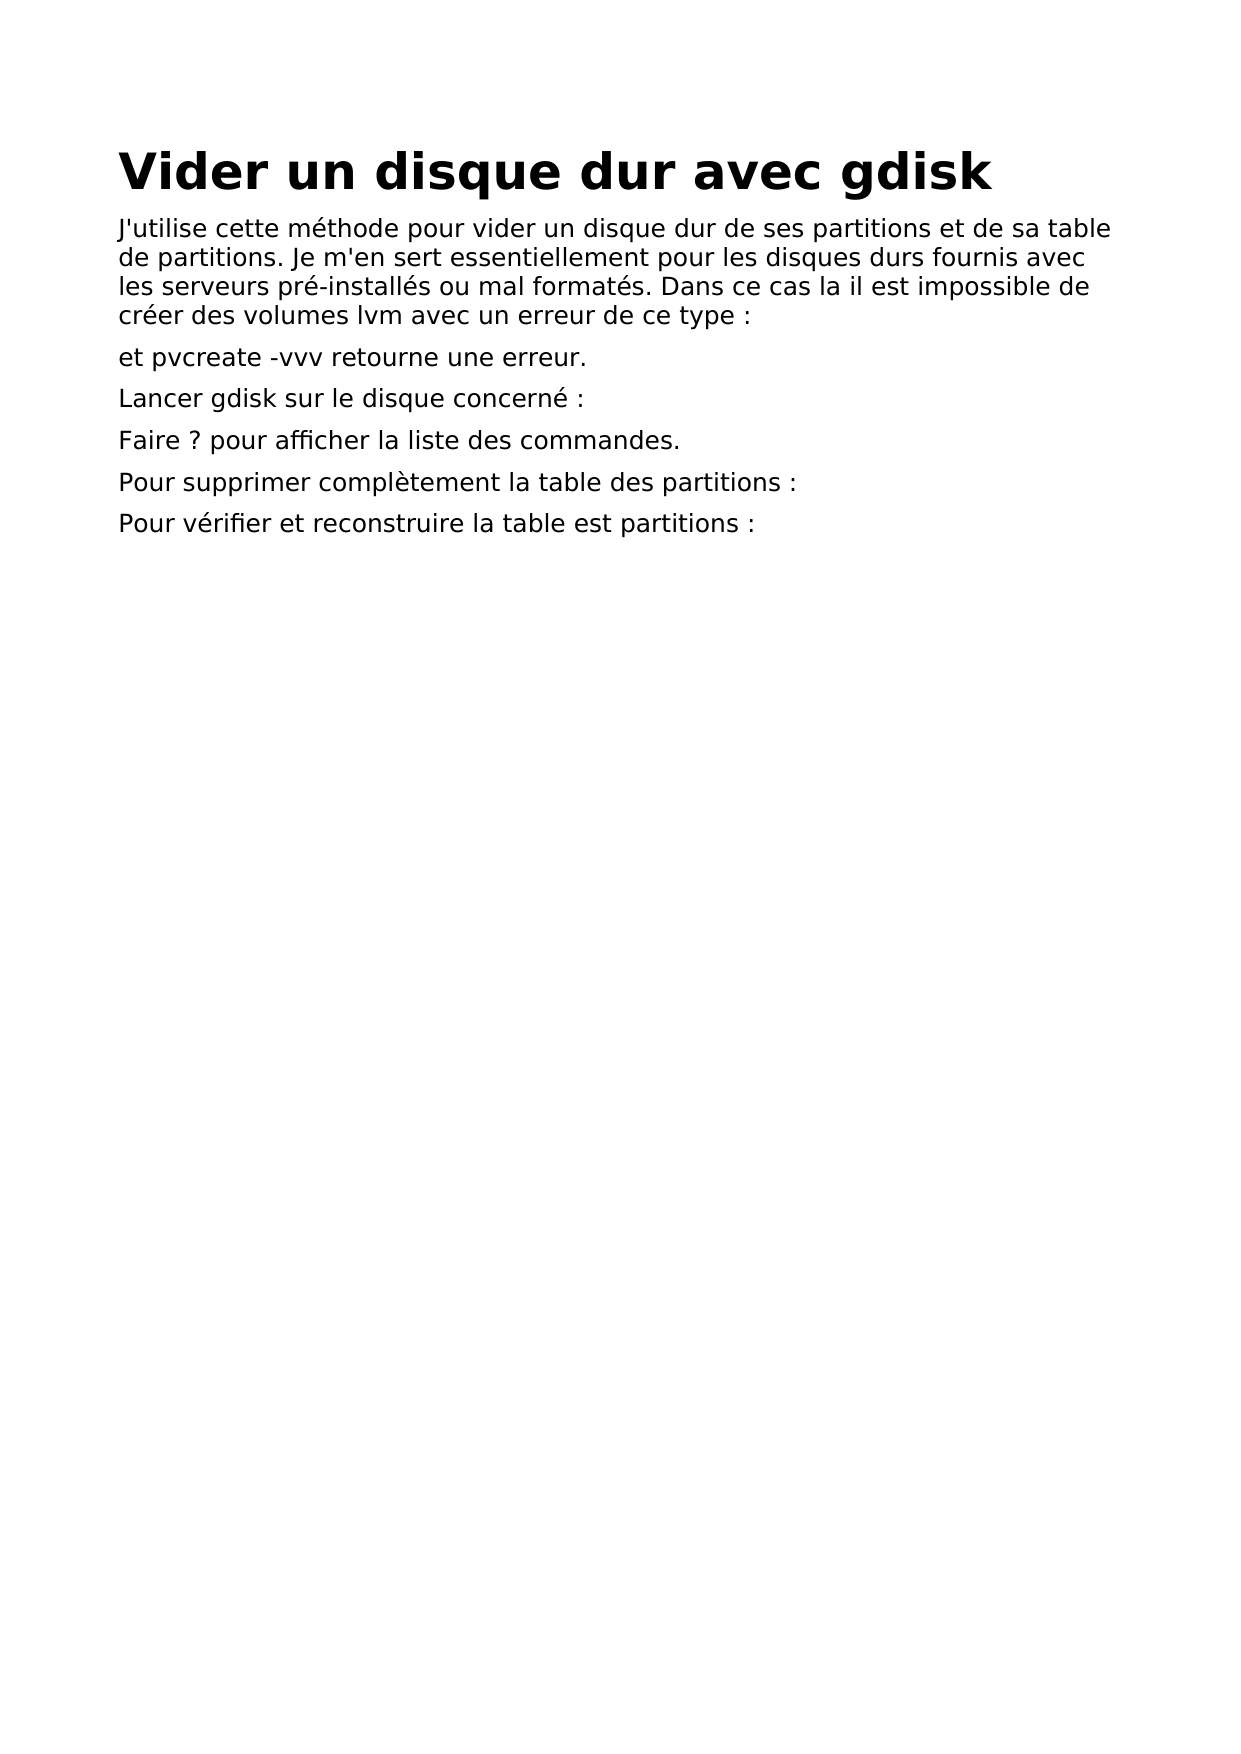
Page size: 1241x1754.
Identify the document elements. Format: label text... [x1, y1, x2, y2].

text Faire ? pour afficher la liste des commandes. [118, 426, 1122, 456]
text J'utilise cette méthode pour vider un disque dur de ses partitions et de sa table de partitions. Je m'en sert essentiellement pour les disques durs fournis avec les serveurs pré-installés ou mal formatés. Dans ce cas la il est impossible de créer des volumes lvm avec un erreur de ce type : [118, 214, 1122, 331]
subtitle Vider un disque dur avec gdisk [118, 143, 1122, 201]
text Pour vérifier et reconstruire la table est partitions : [118, 510, 1122, 539]
text Pour supprimer complètement la table des partitions : [118, 468, 1122, 497]
text et pvcreate -vvv retourne une erreur. [118, 343, 1122, 372]
text Lancer gdisk sur le disque concerné : [118, 385, 1122, 414]
